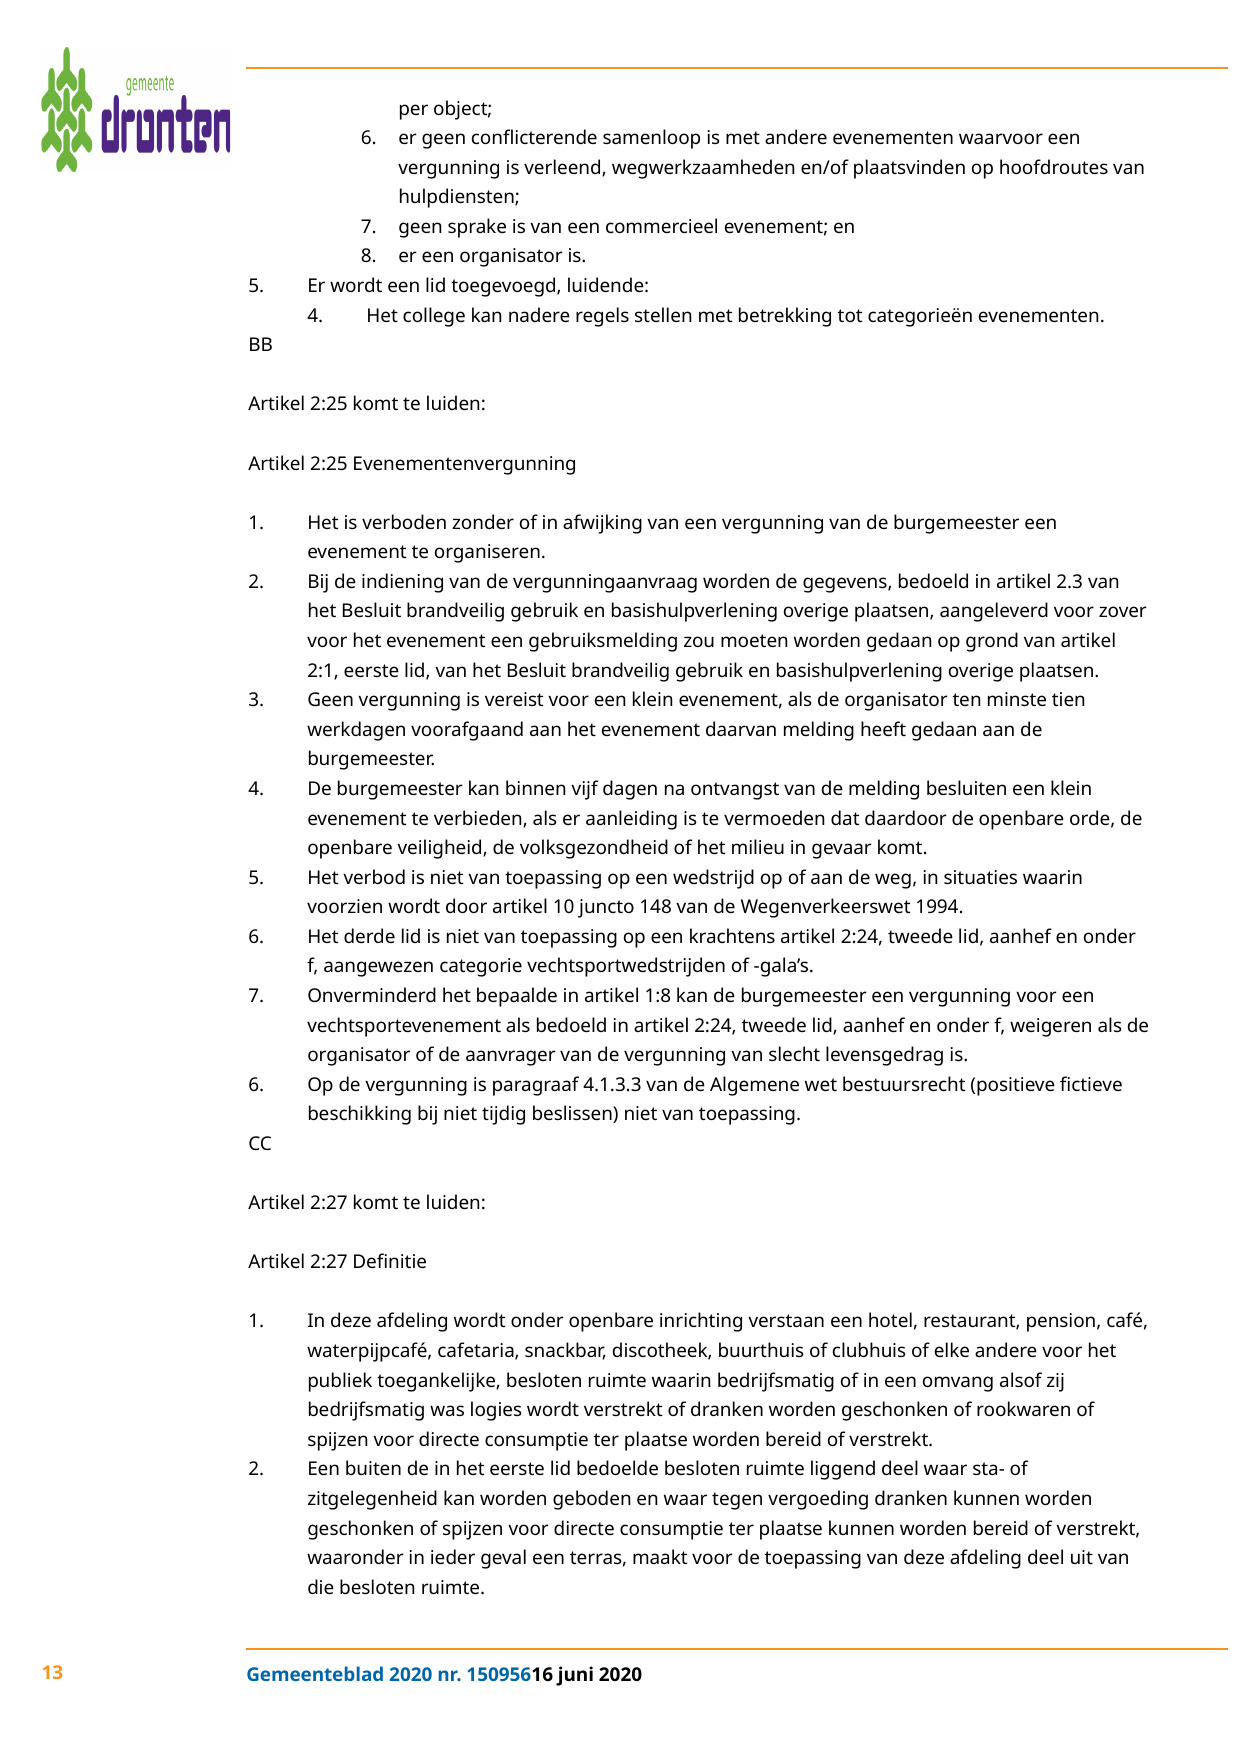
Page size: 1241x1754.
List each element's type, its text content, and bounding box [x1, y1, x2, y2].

list Onverminderd het bepaalde in artikel 1:8 kan de burgemeester een vergunning voor een vechtsportevenement als bedoeld in artikel 2:24, tweede lid, aanhef en onder f, weigeren als de organisator of de aanvrager van de vergunning van slecht levensgedrag is. [248, 982, 1152, 1067]
text Artikel 2:25 Evenementenvergunning [248, 450, 1152, 476]
list Het derde lid is niet van toepassing op een krachtens artikel 2:24, tweede lid, aanhef en onder f, aangewezen categorie vechtsportwedstrijden of -gala’s. [248, 923, 1152, 978]
list er een organisator is. [361, 243, 1152, 268]
text Artikel 2:27 komt te luiden: [248, 1189, 1152, 1215]
list In deze afdeling wordt onder openbare inrichting verstaan een hotel, restaurant, pension, café, waterpijpcafé, cafetaria, snackbar, discotheek, buurthuis of clubhuis of elke andere voor het publiek toegankelijke, besloten ruimte waarin bedrijfsmatig of in een omvang alsof zij bedrijfsmatig was logies wordt verstrekt of dranken worden geschonken of rookwaren of spijzen voor directe consumptie ter plaatse worden bereid of verstrekt. [248, 1308, 1152, 1452]
list De burgemeester kan binnen vijf dagen na ontvangst van de melding besluiten een klein evenement te verbieden, als er aanleiding is te vermoeden dat daardoor de openbare orde, de openbare veiligheid, de volksgezondheid of het milieu in gevaar komt. [248, 775, 1152, 860]
list er geen conflicterende samenloop is met andere evenementen waarvoor een vergunning is verleend, wegwerkzaamheden en/of plaatsvinden op hoofdroutes van hulpdiensten; [361, 124, 1152, 209]
list per object; [361, 95, 1152, 121]
list Het is verboden zonder of in afwijking van een vergunning van de burgemeester een evenement te organiseren. [248, 509, 1152, 564]
picture [41, 47, 231, 172]
text BB [248, 331, 1152, 357]
text Artikel 2:25 komt te luiden: [248, 391, 1152, 416]
list Er wordt een lid toegevoegd, luidende: [248, 272, 1152, 298]
list Het verbod is niet van toepassing op een wedstrijd op of aan de weg, in situaties waarin voorzien wordt door artikel 10 juncto 148 van de Wegenverkeerswet 1994. [248, 864, 1152, 919]
list Een buiten de in het eerste lid bedoelde besloten ruimte liggend deel waar sta- of zitgelegenheid kan worden geboden en waar tegen vergoeding dranken kunnen worden geschonken of spijzen voor directe consumptie ter plaatse kunnen worden bereid of verstrekt, waaronder in ieder geval een terras, maakt voor de toepassing van deze afdeling deel uit van die besloten ruimte. [248, 1456, 1152, 1600]
list geen sprake is van een commercieel evenement; en [361, 213, 1152, 239]
list Het college kan nadere regels stellen met betrekking tot categorieën evenementen. [307, 302, 1152, 328]
text CC [248, 1130, 1152, 1156]
list Bij de indiening van de vergunningaanvraag worden de gegevens, bedoeld in artikel 2.3 van het Besluit brandveilig gebruik en basishulpverlening overige plaatsen, aangeleverd voor zover voor het evenement een gebruiksmelding zou moeten worden gedaan op grond van artikel 2:1, eerste lid, van het Besluit brandveilig gebruik en basishulpverlening overige plaatsen. [248, 568, 1152, 683]
text Artikel 2:27 Definitie [248, 1248, 1152, 1274]
list Op de vergunning is paragraaf 4.1.3.3 van de Algemene wet bestuursrecht (positieve fictieve beschikking bij niet tijdig beslissen) niet van toepassing. [248, 1071, 1152, 1126]
list Geen vergunning is vereist voor een klein evenement, als de organisator ten minste tien werkdagen voorafgaand aan het evenement daarvan melding heeft gedaan aan de burgemeester. [248, 686, 1152, 771]
